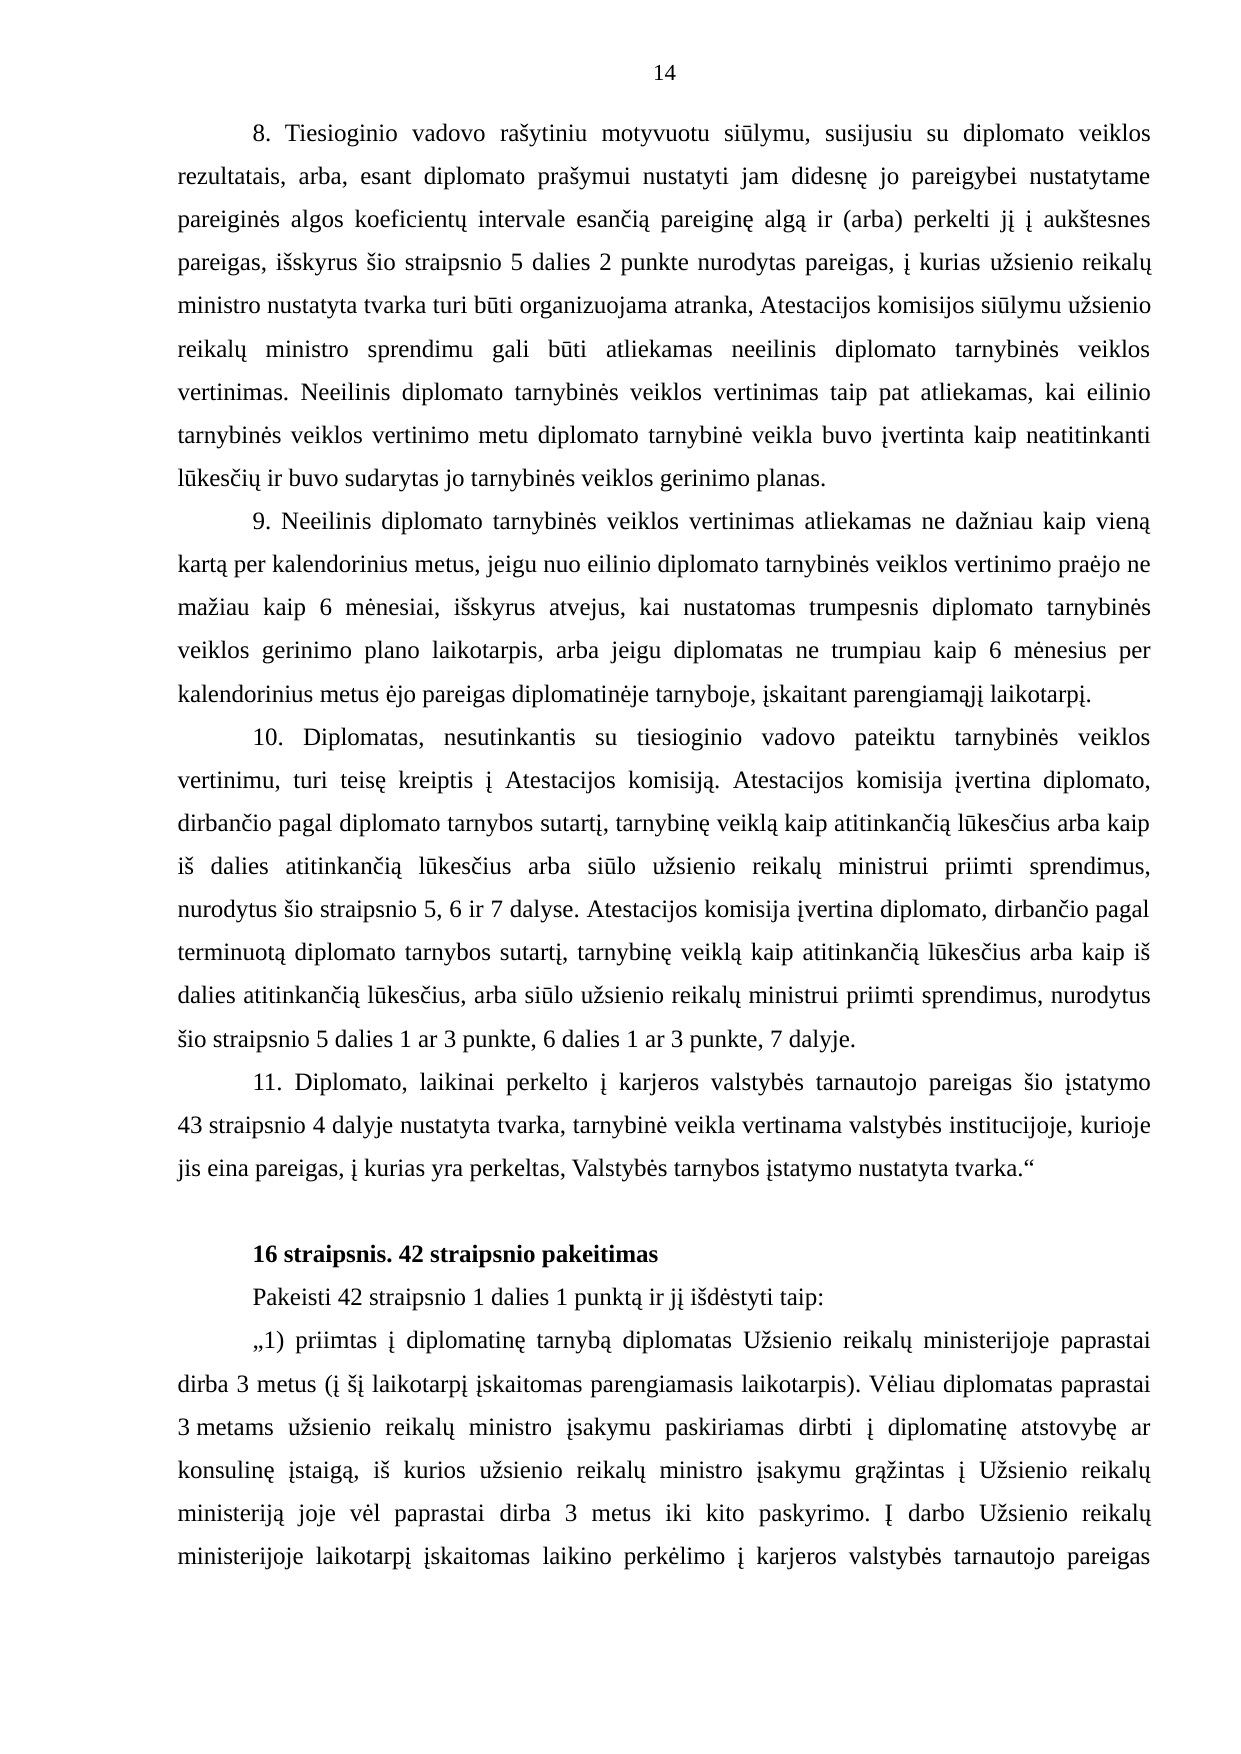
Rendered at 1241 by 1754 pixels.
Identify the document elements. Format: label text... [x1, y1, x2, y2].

text 9. Neeilinis diplomato tarnybinės veiklos vertinimas atliekamas ne dažniau kaip vieną kartą per kalendorinius metus, jeigu nuo eilinio diplomato tarnybinės veiklos vertinimo praėjo ne mažiau kaip 6 mėnesiai, išskyrus atvejus, kai nustatomas trumpesnis diplomato tarnybinės veiklos gerinimo plano laikotarpis, arba jeigu diplomatas ne trumpiau kaip 6 mėnesius per kalendorinius metus ėjo pareigas diplomatinėje tarnyboje, įskaitant parengiamąjį laikotarpį. [177, 506, 1152, 707]
text 11. Diplomato, laikinai perkelto į karjeros valstybės tarnautojo pareigas šio įstatymo 43 straipsnio 4 dalyje nustatyta tvarka, tarnybinė veikla vertinama valstybės institucijoje, kurioje jis eina pareigas, į kurias yra perkeltas, Valstybės tarnybos įstatymo nustatyta tvarka.“ [177, 1067, 1152, 1182]
text 16 straipsnis. 42 straipsnio pakeitimas [177, 1239, 1152, 1268]
text „1) priimtas į diplomatinę tarnybą diplomatas Užsienio reikalų ministerijoje paprastai dirba 3 metus (į šį laikotarpį įskaitomas parengiamasis laikotarpis). Vėliau diplomatas paprastai 3 metams užsienio reikalų ministro įsakymu paskiriamas dirbti į diplomatinę atstovybę ar konsulinę įstaigą, iš kurios užsienio reikalų ministro įsakymu grąžintas į Užsienio reikalų ministeriją joje vėl paprastai dirba 3 metus iki kito paskyrimo. Į darbo Užsienio reikalų ministerijoje laikotarpį įskaitomas laikino perkėlimo į karjeros valstybės tarnautojo pareigas [177, 1326, 1152, 1570]
text 10. Diplomatas, nesutinkantis su tiesioginio vadovo pateiktu tarnybinės veiklos vertinimu, turi teisę kreiptis į Atestacijos komisiją. Atestacijos komisija įvertina diplomato, dirbančio pagal diplomato tarnybos sutartį, tarnybinę veiklą kaip atitinkančią lūkesčius arba kaip iš dalies atitinkančią lūkesčius arba siūlo užsienio reikalų ministrui priimti sprendimus, nurodytus šio straipsnio 5, 6 ir 7 dalyse. Atestacijos komisija įvertina diplomato, dirbančio pagal terminuotą diplomato tarnybos sutartį, tarnybinę veiklą kaip atitinkančią lūkesčius arba kaip iš dalies atitinkančią lūkesčius, arba siūlo užsienio reikalų ministrui priimti sprendimus, nurodytus šio straipsnio 5 dalies 1 ar 3 punkte, 6 dalies 1 ar 3 punkte, 7 dalyje. [177, 722, 1152, 1052]
text Pakeisti 42 straipsnio 1 dalies 1 punktą ir jį išdėstyti taip: [177, 1282, 1152, 1311]
text 8. Tiesioginio vadovo rašytiniu motyvuotu siūlymu, susijusiu su diplomato veiklos rezultatais, arba, esant diplomato prašymui nustatyti jam didesnę jo pareigybei nustatytame pareiginės algos koeficientų intervale esančią pareiginę algą ir (arba) perkelti jį į aukštesnes pareigas, išskyrus šio straipsnio 5 dalies 2 punkte nurodytas pareigas, į kurias užsienio reikalų ministro nustatyta tvarka turi būti organizuojama atranka, Atestacijos komisijos siūlymu užsienio reikalų ministro sprendimu gali būti atliekamas neeilinis diplomato tarnybinės veiklos vertinimas. Neeilinis diplomato tarnybinės veiklos vertinimas taip pat atliekamas, kai eilinio tarnybinės veiklos vertinimo metu diplomato tarnybinė veikla buvo įvertinta kaip neatitinkanti lūkesčių ir buvo sudarytas jo tarnybinės veiklos gerinimo planas. [177, 118, 1152, 492]
